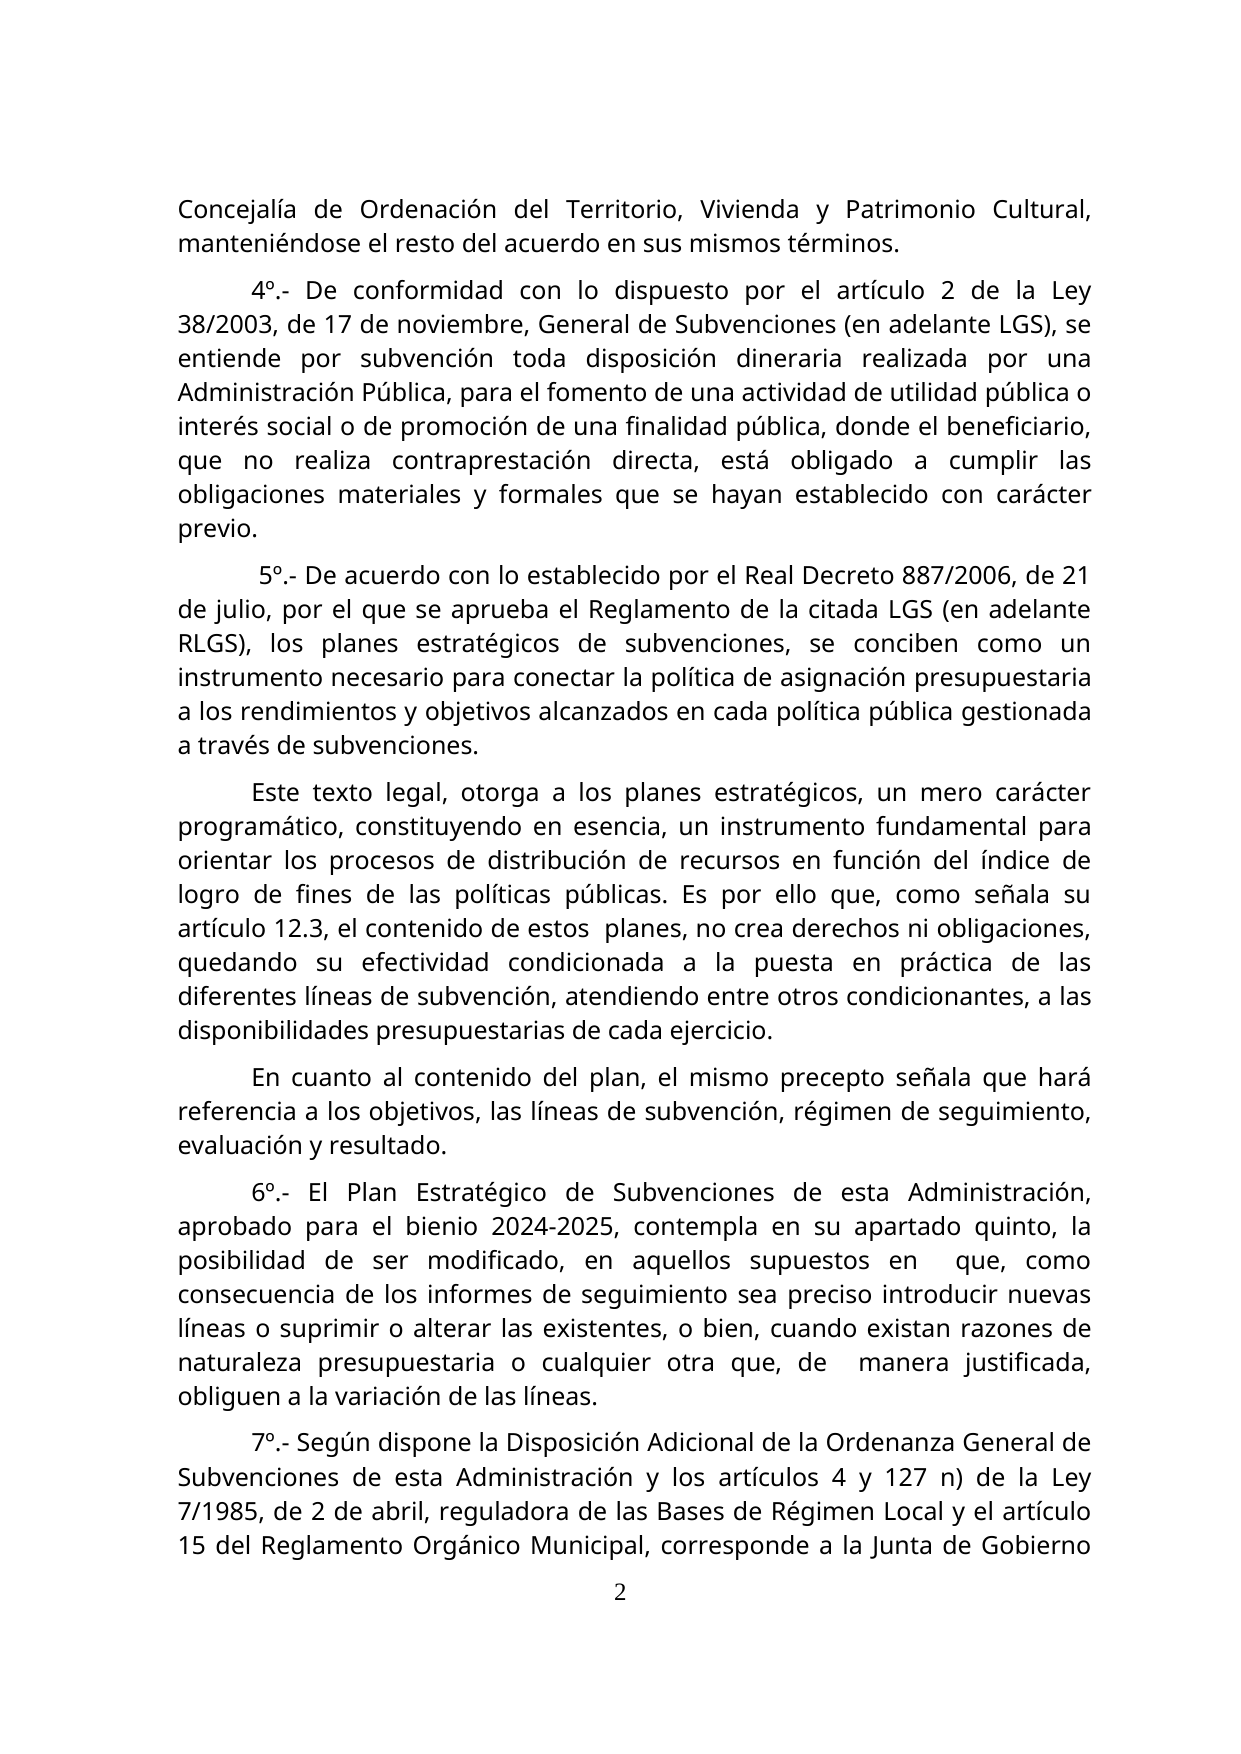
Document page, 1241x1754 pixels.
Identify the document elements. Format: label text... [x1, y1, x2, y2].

text 5º.- De acuerdo con lo establecido por el Real Decreto 887/2006, de 21 de julio, por el que se aprueba el Reglamento de la citada LGS (en adelante RLGS), los planes estratégicos de subvenciones, se conciben como un instrumento necesario para conectar la política de asignación presupuestaria a los rendimientos y objetivos alcanzados en cada política pública gestionada a través de subvenciones. [177, 558, 1093, 762]
text 6º.- El Plan Estratégico de Subvenciones de esta Administración, aprobado para el bienio 2024-2025, contempla en su apartado quinto, la posibilidad de ser modificado, en aquellos supuestos en que, como consecuencia de los informes de seguimiento sea preciso introducir nuevas líneas o suprimir o alterar las existentes, o bien, cuando existan razones de naturaleza presupuestaria o cualquier otra que, de manera justificada, obliguen a la variación de las líneas. [177, 1174, 1093, 1413]
text Este texto legal, otorga a los planes estratégicos, un mero carácter programático, constituyendo en esencia, un instrumento fundamental para orientar los procesos de distribución de recursos en función del índice de logro de fines de las políticas públicas. Es por ello que, como señala su artículo 12.3, el contenido de estos planes, no crea derechos ni obligaciones, quedando su efectividad condicionada a la puesta en práctica de las diferentes líneas de subvención, atendiendo entre otros condicionantes, a las disponibilidades presupuestarias de cada ejercicio. [177, 774, 1093, 1047]
text En cuanto al contenido del plan, el mismo precepto señala que hará referencia a los objetivos, las líneas de subvención, régimen de seguimiento, evaluación y resultado. [177, 1059, 1093, 1162]
text 4º.- De conformidad con lo dispuesto por el artículo 2 de la Ley 38/2003, de 17 de noviembre, General de Subvenciones (en adelante LGS), se entiende por subvención toda disposición dineraria realizada por una Administración Pública, para el fomento de una actividad de utilidad pública o interés social o de promoción de una finalidad pública, donde el beneficiario, que no realiza contraprestación directa, está obligado a cumplir las obligaciones materiales y formales que se hayan establecido con carácter previo. [177, 273, 1093, 545]
text Concejalía de Ordenación del Territorio, Vivienda y Patrimonio Cultural, manteniéndose el resto del acuerdo en sus mismos términos. [177, 192, 1093, 260]
text 7º.- Según dispone la Disposición Adicional de la Ordenanza General de Subvenciones de esta Administración y los artículos 4 y 127 n) de la Ley 7/1985, de 2 de abril, reguladora de las Bases de Régimen Local y el artículo 15 del Reglamento Orgánico Municipal, corresponde a la Junta de Gobierno [177, 1425, 1093, 1561]
